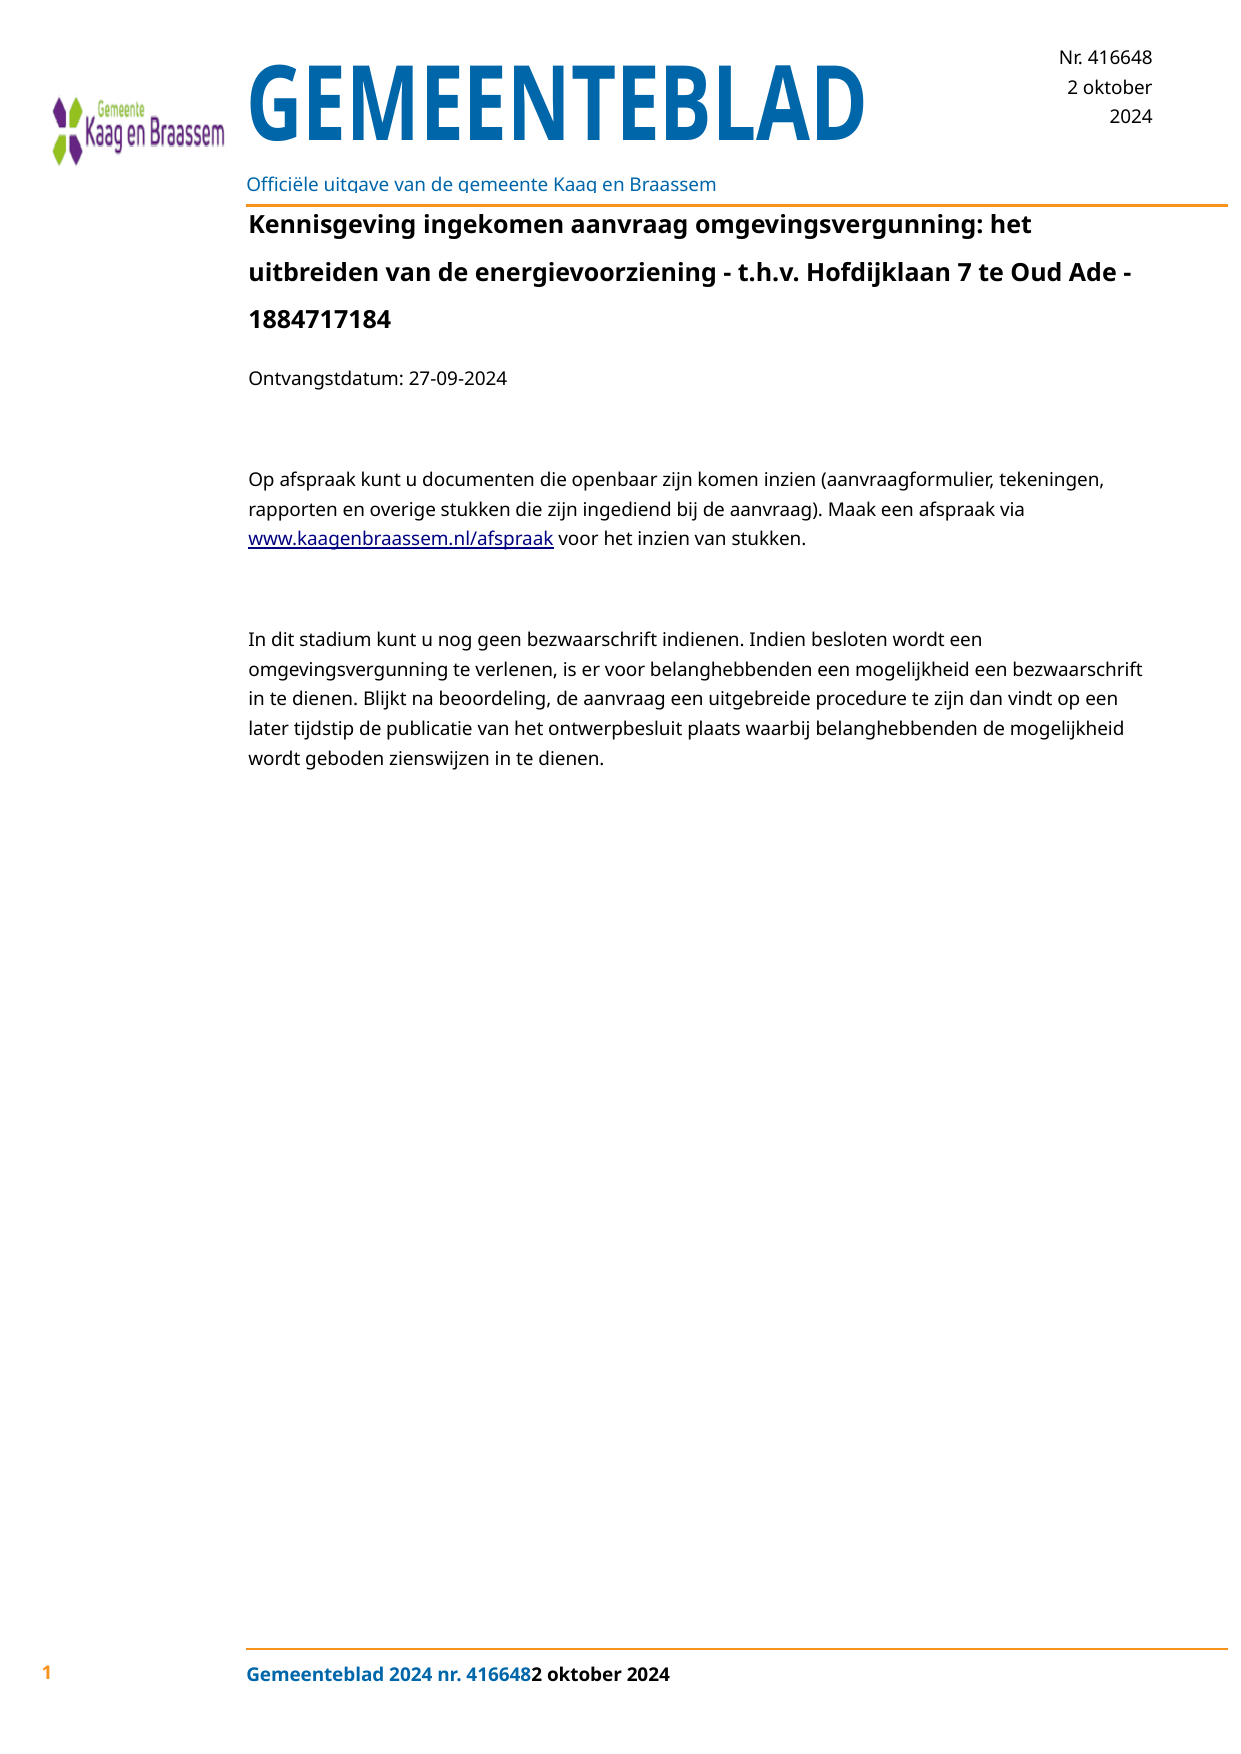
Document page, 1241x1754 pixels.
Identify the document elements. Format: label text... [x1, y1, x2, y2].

text In dit stadium kunt u nog geen bezwaarschrift indienen. Indien besloten wordt een omgevingsvergunning te verlenen, is er voor belanghebbenden een mogelijkheid een bezwaarschrift in te dienen. Blijkt na beoordeling, de aanvraag een uitgebreide procedure te zijn dan vindt op een later tijdstip de publicatie van het ontwerpbesluit plaats waarbij belanghebbenden de mogelijkheid wordt geboden zienswijzen in te dienen. [248, 626, 1152, 770]
picture [41, 47, 231, 172]
text Kennisgeving ingekomen aanvraag omgevingsvergunning: het uitbreiden van de energievoorziening - t.h.v. Hofdijklaan 7 te Oud Ade - 1884717184 [248, 207, 1152, 336]
text Ontvangstdatum: 27-09-2024 [248, 366, 1152, 391]
text Op afspraak kunt u documenten die openbaar zijn komen inzien (aanvraagformulier, tekeningen, rapporten en overige stukken die zijn ingediend bij de aanvraag). Maak een afspraak via www.kaagenbraassem.nl/afspraak voor het inzien van stukken. [248, 466, 1152, 551]
